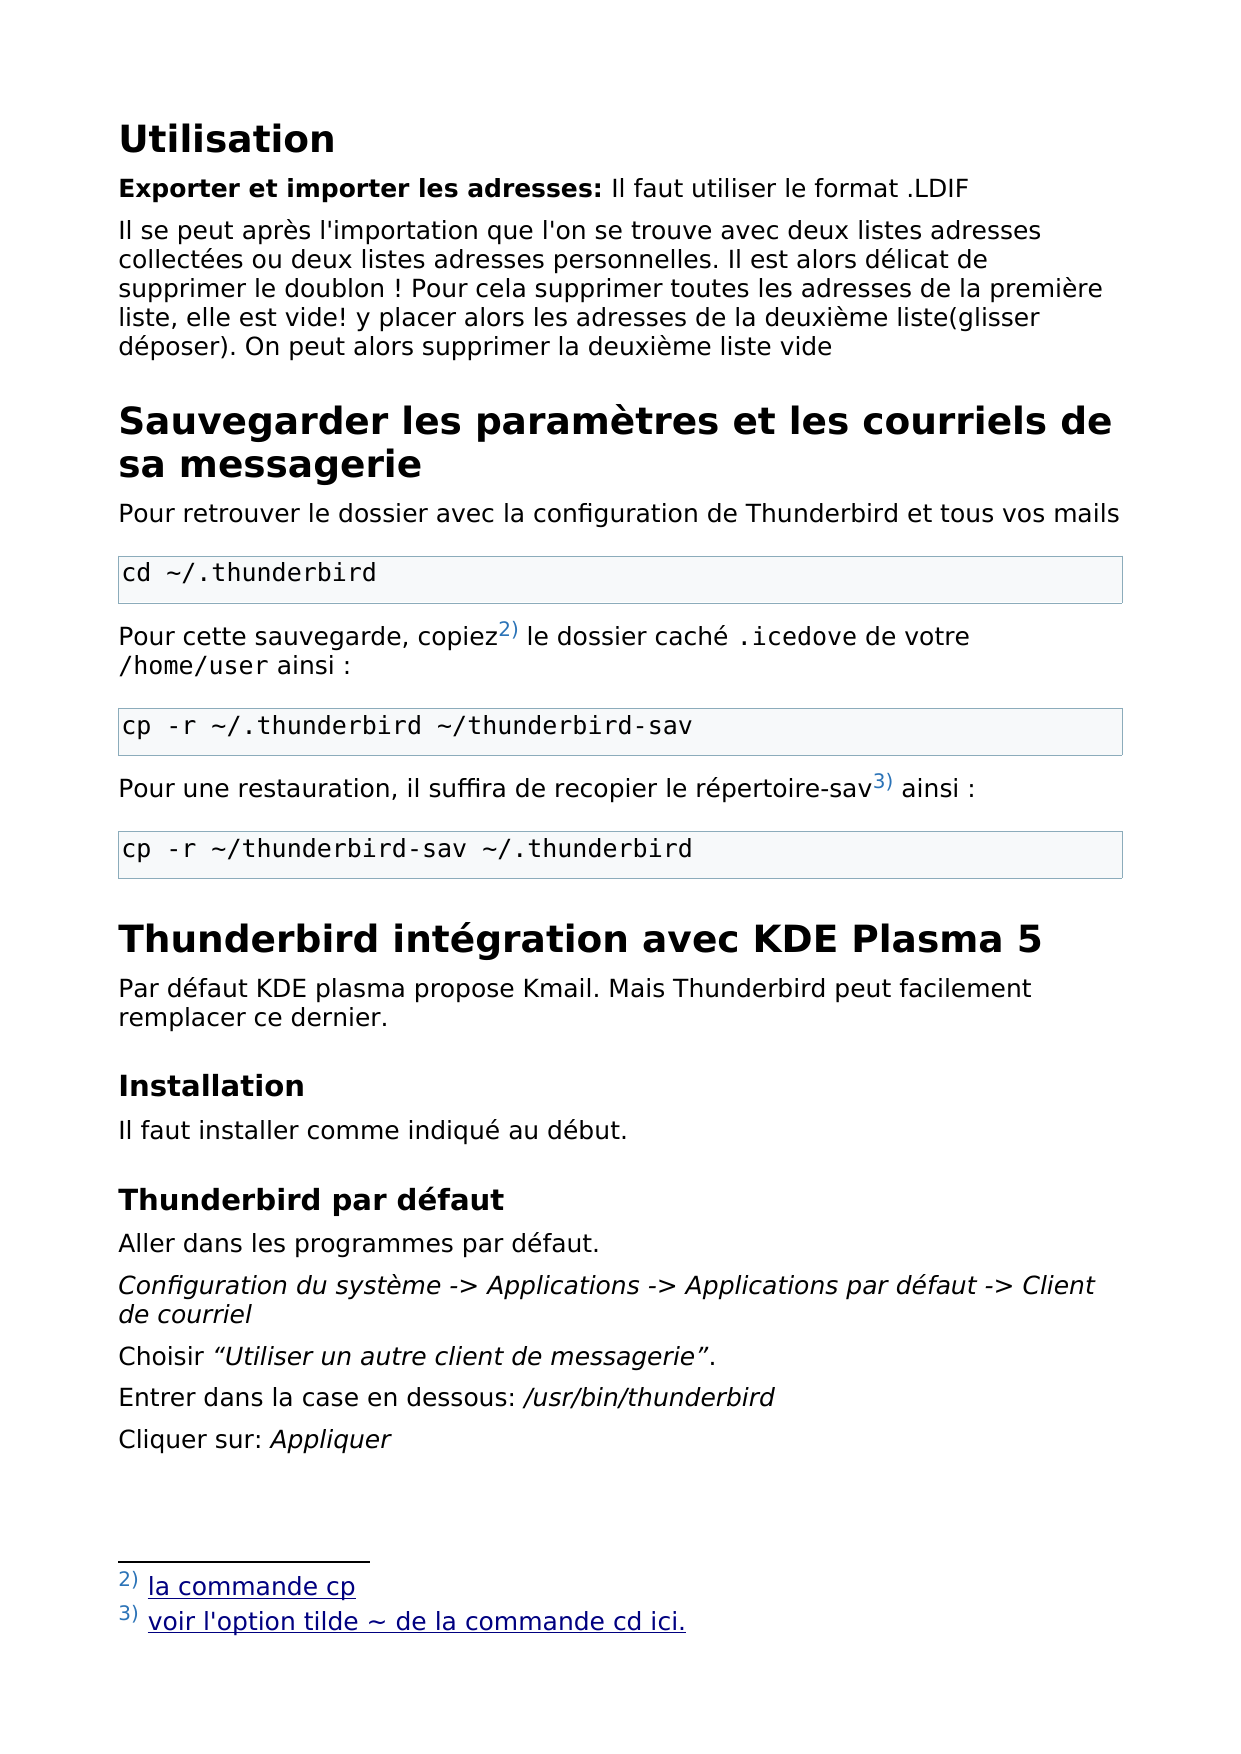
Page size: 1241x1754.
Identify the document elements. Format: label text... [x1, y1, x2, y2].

text Cliquer sur: Appliquer [118, 1425, 1122, 1454]
subtitle Utilisation [118, 118, 1122, 162]
text la commande cp [118, 1568, 1122, 1602]
text Choisir “Utiliser un autre client de messagerie”. [118, 1342, 1122, 1371]
subtitle Thunderbird intégration avec KDE Plasma 5 [118, 918, 1122, 961]
text Pour retrouver le dossier avec la configuration de Thunderbird et tous vos mails [118, 499, 1122, 528]
text Aller dans les programmes par défaut. [118, 1229, 1122, 1258]
text Par défaut KDE plasma propose Kmail. Mais Thunderbird peut facilement remplacer ce dernier. [118, 974, 1122, 1032]
text Configuration du système -> Applications -> Applications par défaut -> Client de courriel [118, 1271, 1122, 1329]
subtitle Sauvegarder les paramètres et les courriels de sa messagerie [118, 399, 1122, 487]
table_header cp -r ~/.thunderbird ~/thunderbird-sav [119, 709, 1122, 755]
text Il faut installer comme indiqué au début. [118, 1116, 1122, 1145]
text Pour une restauration, il suffira de recopier le répertoire-sav ainsi : [118, 769, 1122, 804]
table_header cd ~/.thunderbird [119, 557, 1122, 602]
text Il se peut après l'importation que l'on se trouve avec deux listes adresses collectées ou deux listes adresses personnelles. Il est alors délicat de supprimer le doublon ! Pour cela supprimer toutes les adresses de la première liste, elle est vide! y placer alors les adresses de la deuxième liste(glisser déposer). On peut alors supprimer la deuxième liste vide [118, 216, 1122, 362]
subtitle Installation [118, 1070, 1122, 1104]
text voir l'option tilde ~ de la commande cd ici. [118, 1602, 1122, 1636]
text Exporter et importer les adresses: Il faut utiliser le format .LDIF [118, 174, 1122, 203]
subtitle Thunderbird par défaut [118, 1183, 1122, 1217]
text Entrer dans la case en dessous: /usr/bin/thunderbird [118, 1383, 1122, 1413]
table_header cp -r ~/thunderbird-sav ~/.thunderbird [119, 832, 1122, 878]
text Pour cette sauvegarde, copiez le dossier caché .icedove de votre /home/user ainsi : [118, 617, 1122, 681]
